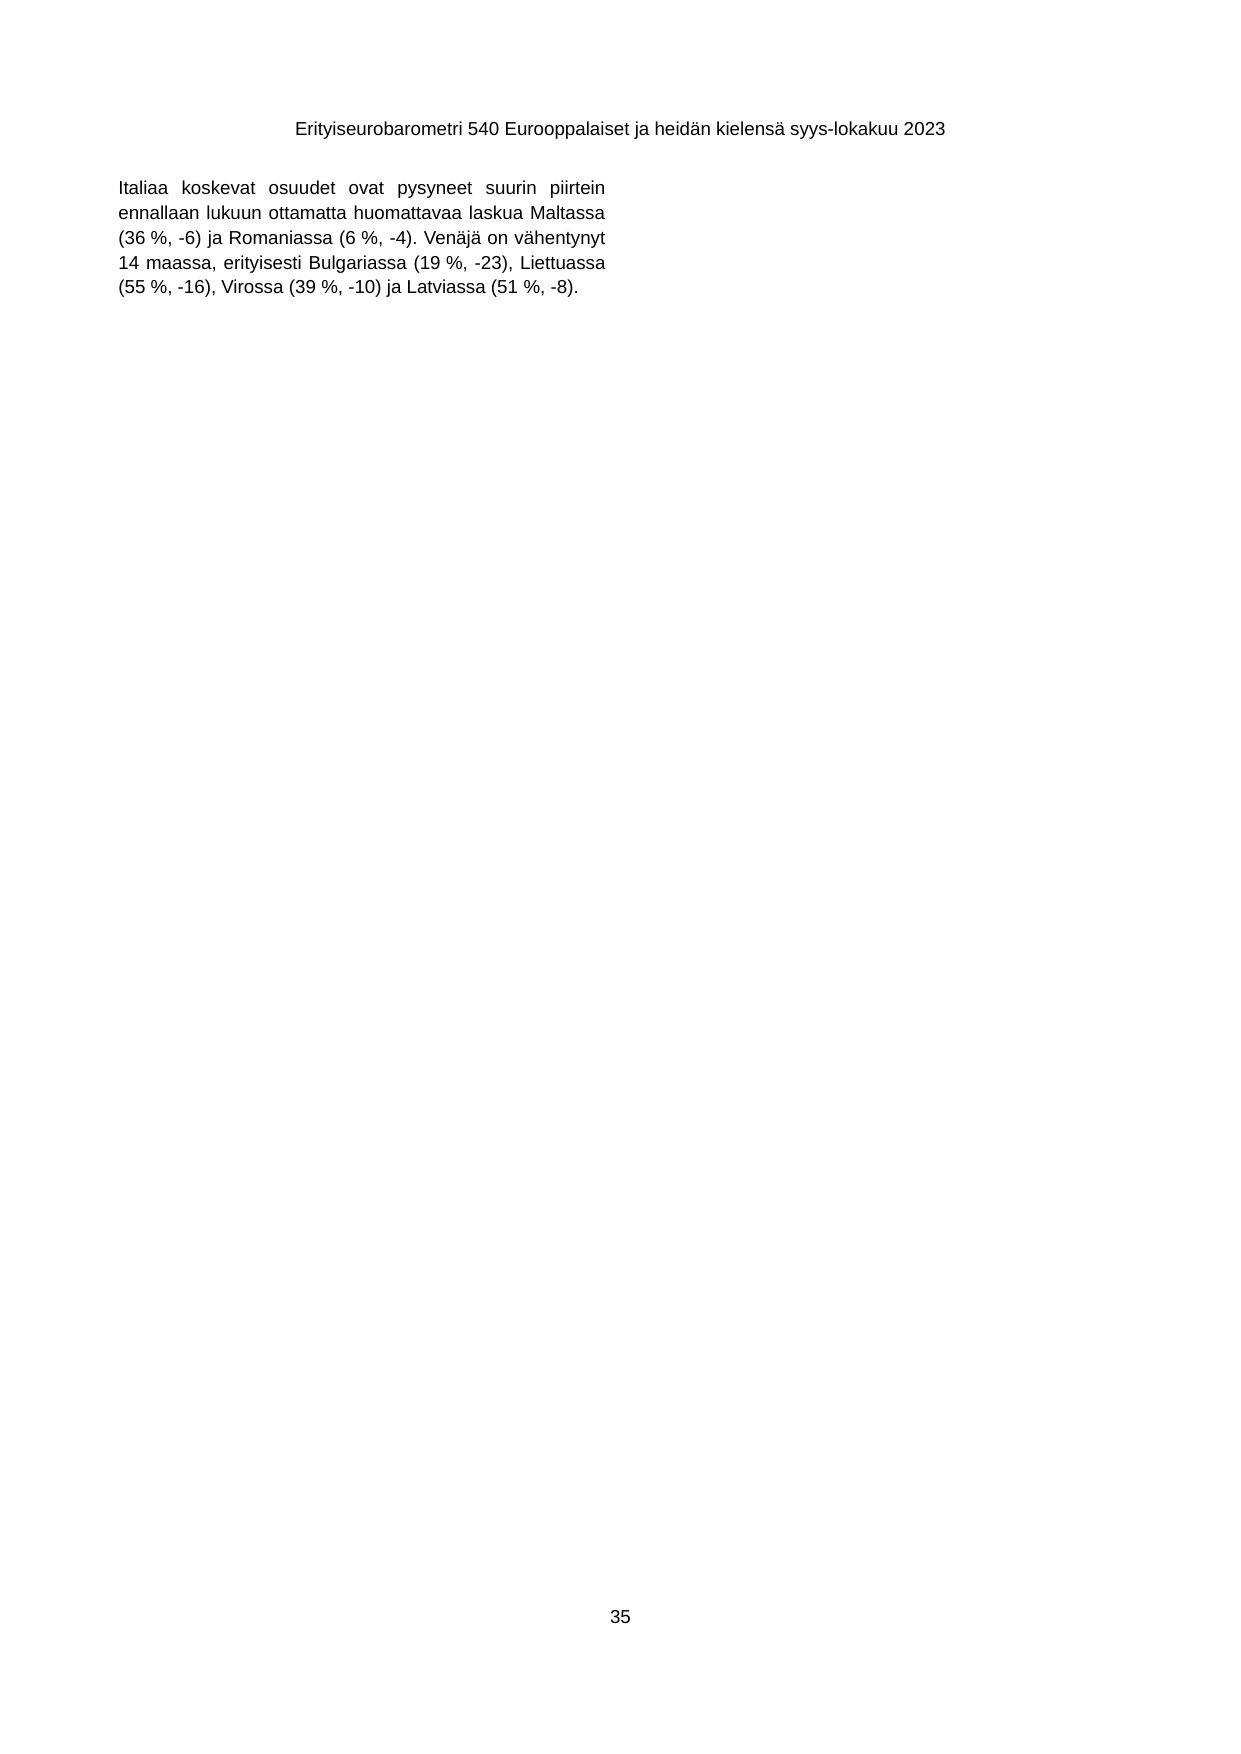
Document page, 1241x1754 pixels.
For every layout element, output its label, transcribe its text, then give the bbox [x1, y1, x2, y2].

text Italiaa koskevat osuudet ovat pysyneet suurin piirtein ennallaan lukuun ottamatta huomattavaa laskua Maltassa (36 %, -6) ja Romaniassa (6 %, -4). Venäjä on vähentynyt 14 maassa, erityisesti Bulgariassa (19 %, -23), Liettuassa (55 %, -16), Virossa (39 %, -10) ja Latviassa (51 %, -8). [118, 177, 605, 298]
